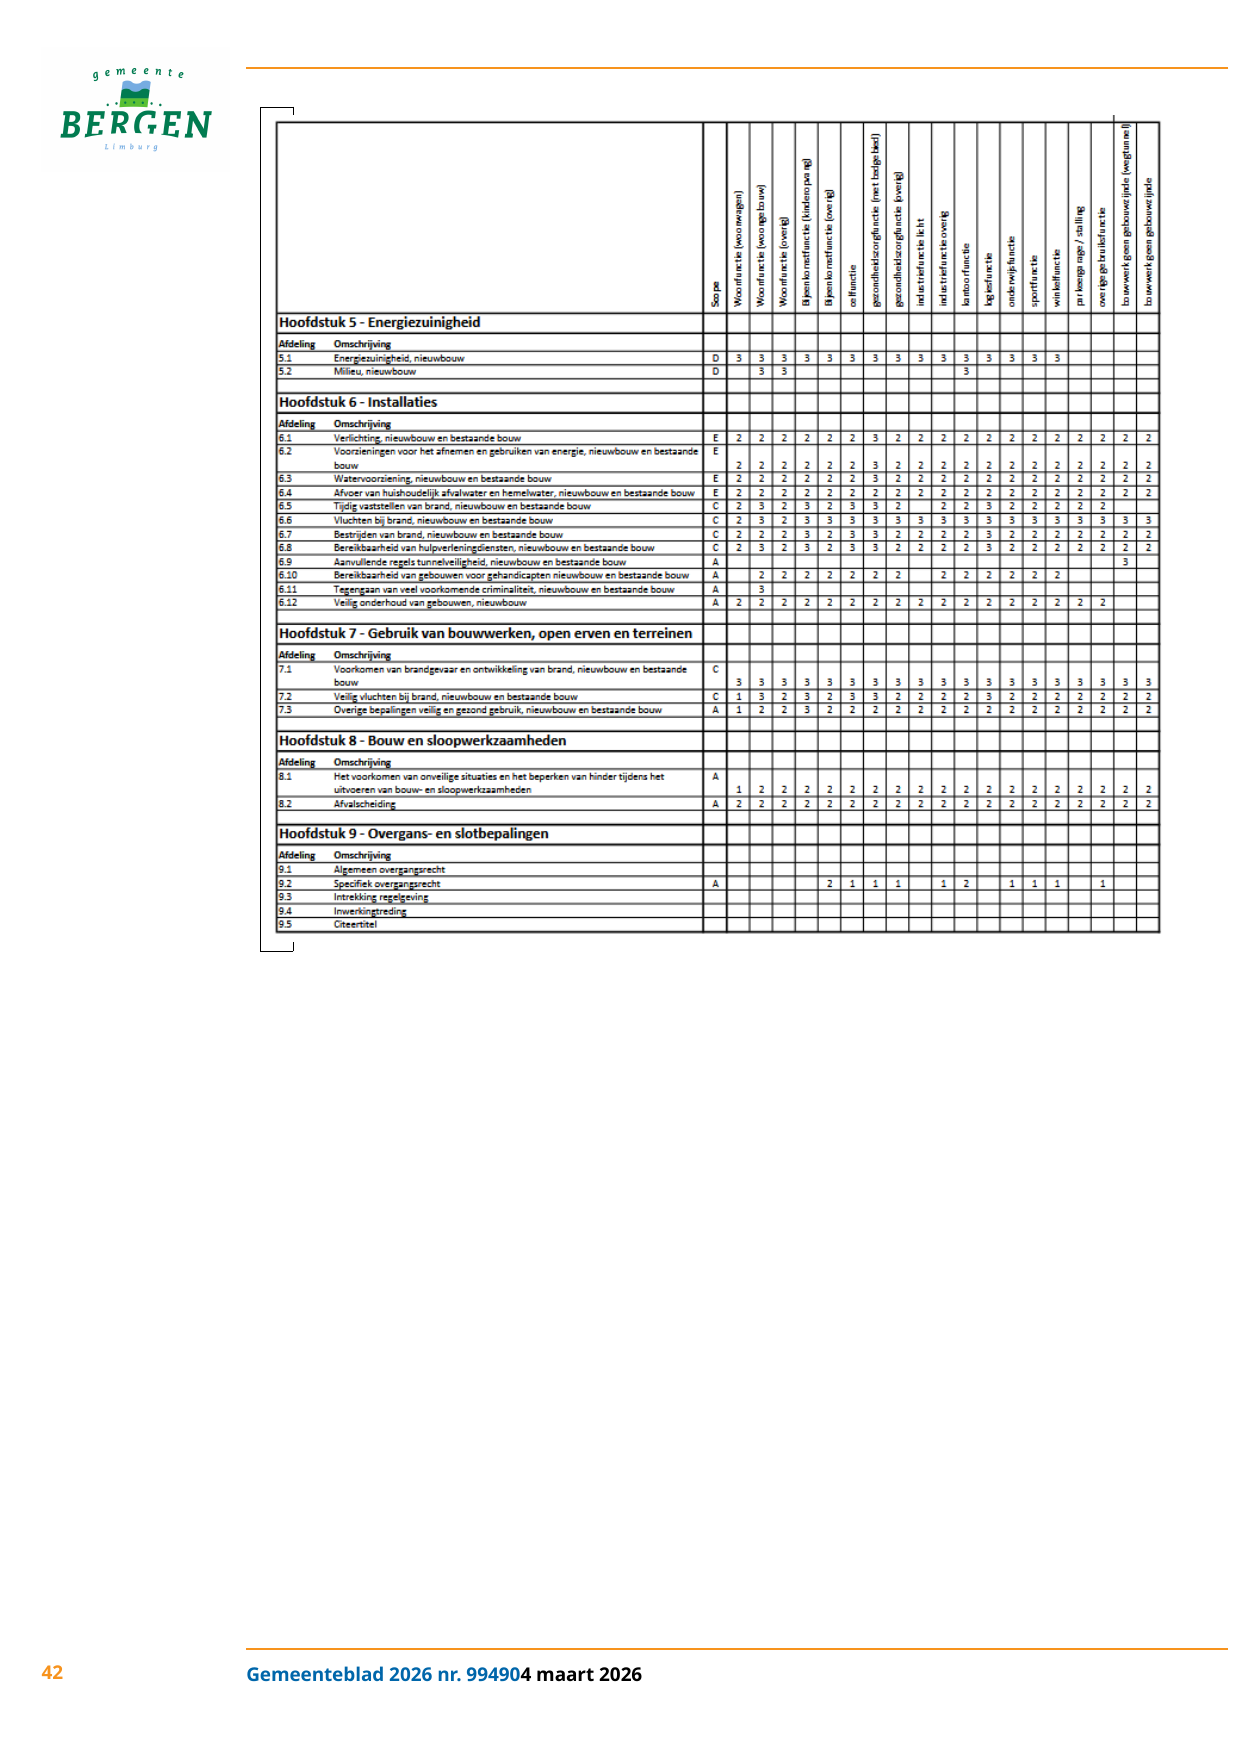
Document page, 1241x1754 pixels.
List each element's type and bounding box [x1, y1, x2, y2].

picture [268, 115, 1173, 942]
picture [41, 47, 231, 172]
